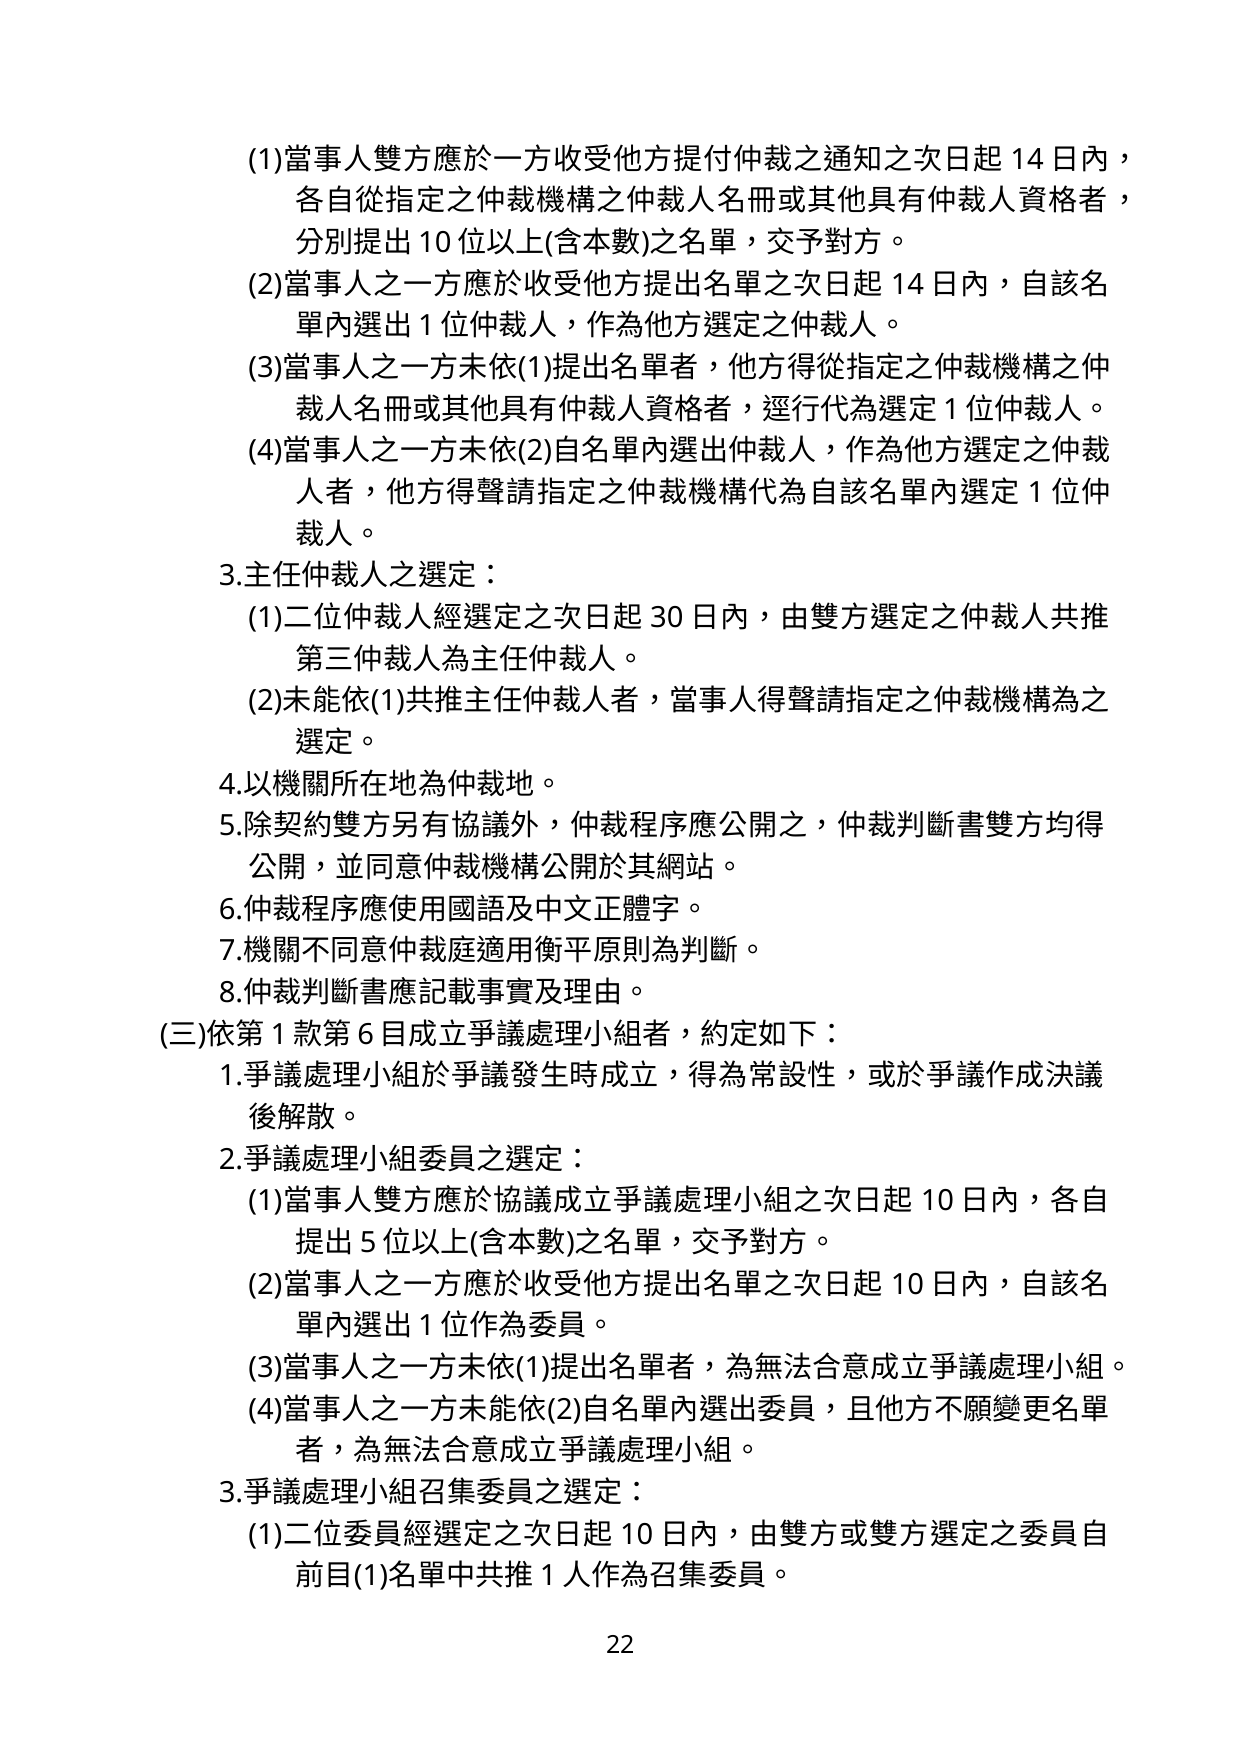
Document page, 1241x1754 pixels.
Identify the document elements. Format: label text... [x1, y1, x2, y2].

text 1.爭議處理小組於爭議發生時成立，得為常設性，或於爭議作成決議後解散。 [218, 1052, 1104, 1136]
text 2.爭議處理小組委員之選定： [218, 1136, 1104, 1177]
text 7.機關不同意仲裁庭適用衡平原則為判斷。 [218, 927, 1104, 969]
text 5.除契約雙方另有協議外，仲裁程序應公開之，仲裁判斷書雙方均得公開，並同意仲裁機構公開於其網站。 [218, 802, 1104, 886]
text 4.以機關所在地為仲裁地。 [218, 761, 1104, 802]
text (4)當事人之一方未能依(2)自名單內選出委員，且他方不願變更名單者，為無法合意成立爭議處理小組。 [248, 1386, 1110, 1469]
text 6.仲裁程序應使用國語及中文正體字。 [218, 886, 1104, 927]
text (2)當事人之一方應於收受他方提出名單之次日起10日內，自該名單內選出1位作為委員。 [248, 1261, 1110, 1344]
text 8.仲裁判斷書應記載事實及理由。 [218, 969, 1104, 1011]
text (1)當事人雙方應於協議成立爭議處理小組之次日起10日內，各自提出5位以上(含本數)之名單，交予對方。 [248, 1177, 1110, 1261]
text (4)當事人之一方未依(2)自名單內選出仲裁人，作為他方選定之仲裁人者，他方得聲請指定之仲裁機構代為自該名單內選定1位仲裁人。 [248, 427, 1110, 552]
text (2)當事人之一方應於收受他方提出名單之次日起14日內，自該名單內選出1位仲裁人，作為他方選定之仲裁人。 [248, 261, 1110, 344]
text 3.主任仲裁人之選定： [218, 552, 1104, 594]
text (2)未能依(1)共推主任仲裁人者，當事人得聲請指定之仲裁機構為之選定。 [248, 677, 1110, 761]
text (3)當事人之一方未依(1)提出名單者，為無法合意成立爭議處理小組。 [248, 1344, 1110, 1386]
text (1)二位仲裁人經選定之次日起30日內，由雙方選定之仲裁人共推第三仲裁人為主任仲裁人。 [248, 594, 1110, 677]
text (三)依第1款第6目成立爭議處理小組者，約定如下： [159, 1011, 1110, 1052]
text (1)當事人雙方應於一方收受他方提付仲裁之通知之次日起14日內，各自從指定之仲裁機構之仲裁人名冊或其他具有仲裁人資格者，分別提出10位以上(含本數)之名單，交予對方。 [248, 136, 1110, 261]
text (3)當事人之一方未依(1)提出名單者，他方得從指定之仲裁機構之仲裁人名冊或其他具有仲裁人資格者，逕行代為選定1位仲裁人。 [248, 344, 1110, 427]
text (1)二位委員經選定之次日起10日內，由雙方或雙方選定之委員自前目(1)名單中共推1人作為召集委員。 [248, 1511, 1110, 1594]
text 3.爭議處理小組召集委員之選定： [218, 1469, 1104, 1511]
